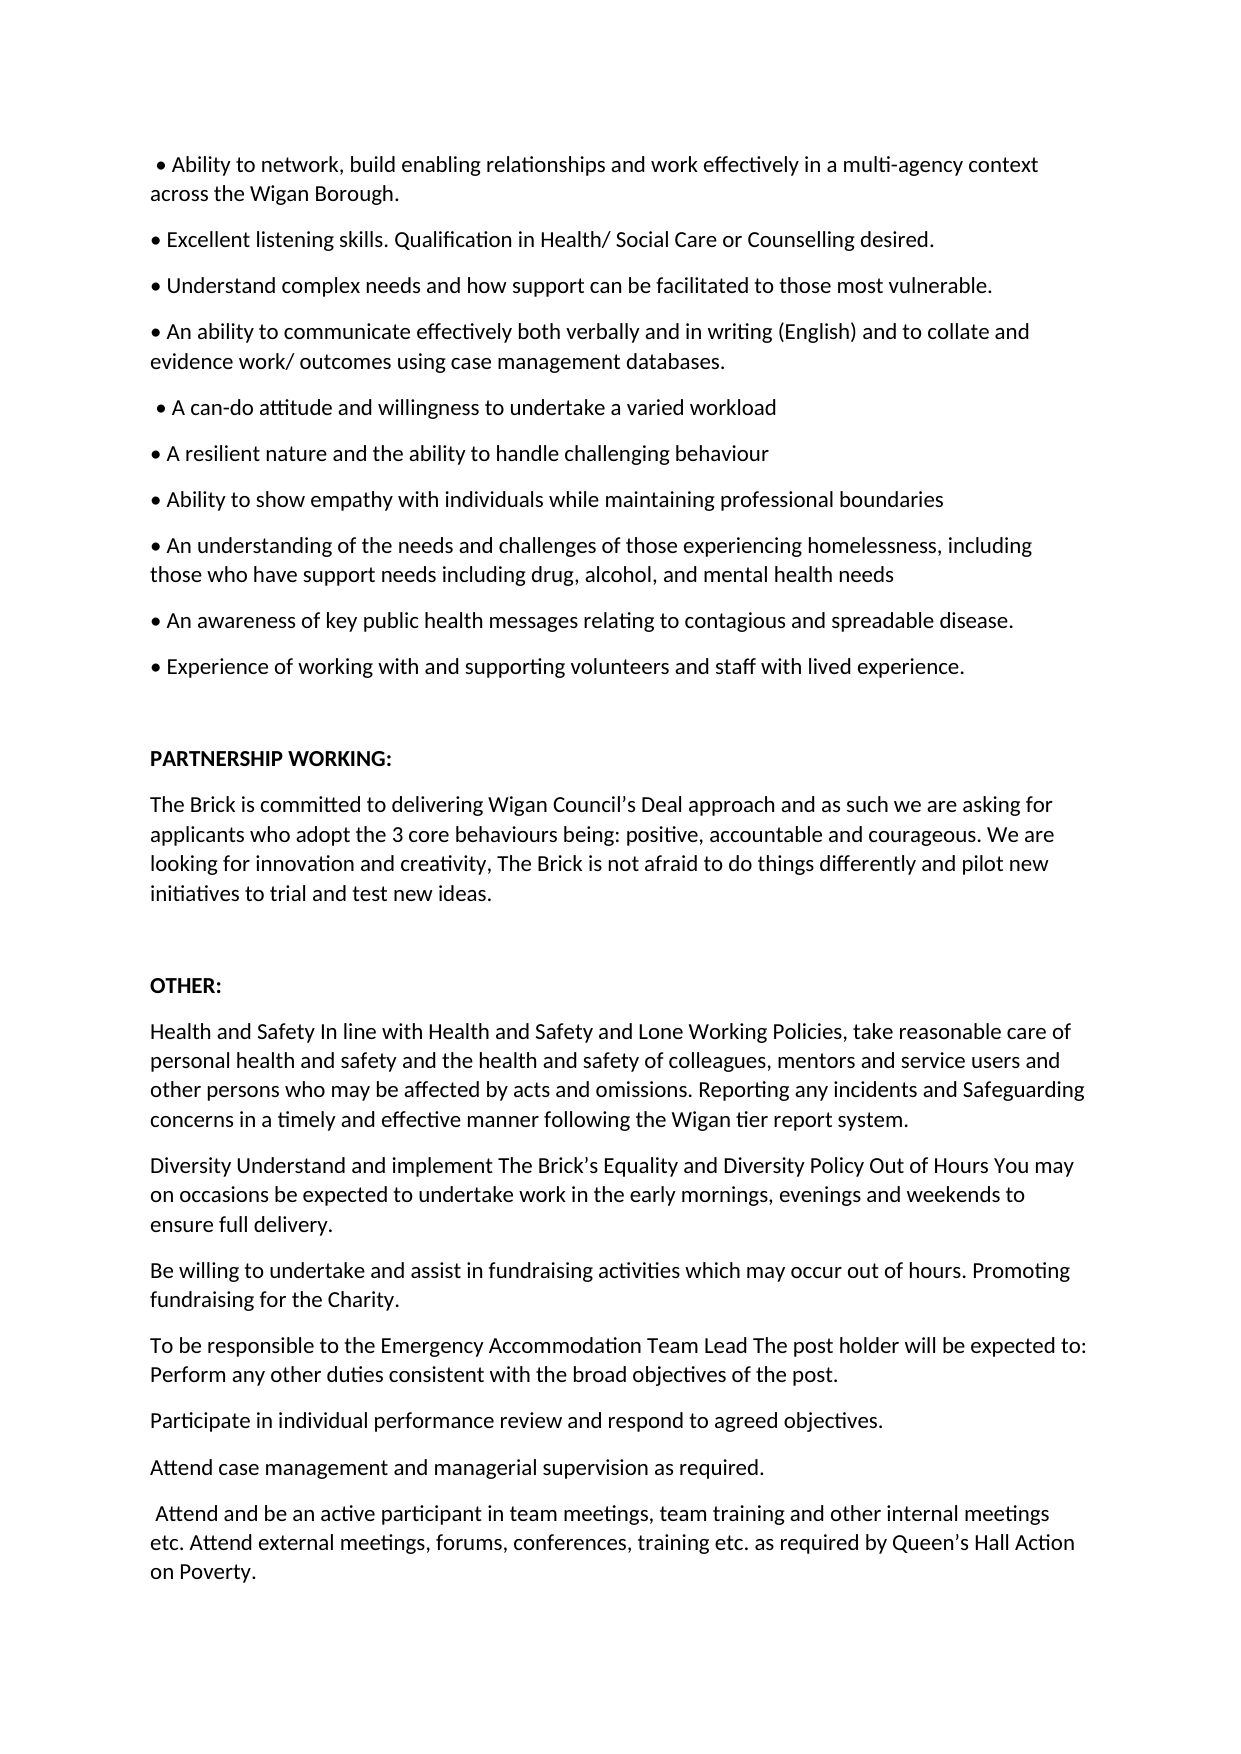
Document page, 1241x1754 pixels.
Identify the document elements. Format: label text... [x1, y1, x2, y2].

text • Excellent listening skills. Qualification in Health/ Social Care or Counselling desired. [150, 225, 1090, 253]
text • An awareness of key public health messages relating to contagious and spreadable disease. [150, 606, 1090, 634]
text • Experience of working with and supporting volunteers and staff with lived experience. [150, 652, 1090, 681]
text The Brick is committed to delivering Wigan Council’s Deal approach and as such we are asking for applicants who adopt the 3 core behaviours being: positive, accountable and courageous. We are looking for innovation and creativity, The Brick is not afraid to do things differently and pilot new initiatives to trial and test new ideas. [150, 791, 1090, 907]
text • A resilient nature and the ability to handle challenging behaviour [150, 439, 1090, 467]
text • Ability to network, build enabling relationships and work effectively in a multi-agency context across the Wigan Borough. [150, 150, 1090, 207]
text Attend case management and managerial supervision as required. [150, 1453, 1090, 1481]
text PARTNERSHIP WORKING: [150, 744, 1090, 773]
text Diversity Understand and implement The Brick’s Equality and Diversity Policy Out of Hours You may on occasions be expected to undertake work in the early mornings, evenings and weekends to ensure full delivery. [150, 1151, 1090, 1238]
text Participate in individual performance review and respond to agreed objectives. [150, 1407, 1090, 1435]
text Attend and be an active participant in team meetings, team training and other internal meetings etc. Attend external meetings, forums, conferences, training etc. as required by Queen’s Hall Action on Poverty. [150, 1499, 1090, 1586]
text To be responsible to the Emergency Accommodation Team Lead The post holder will be expected to: Perform any other duties consistent with the broad objectives of the post. [150, 1331, 1090, 1389]
text • A can-do attitude and willingness to undertake a varied workload [150, 393, 1090, 421]
text OTHER: [150, 971, 1090, 999]
text Be willing to undertake and assist in fundraising activities which may occur out of hours. Promoting fundraising for the Charity. [150, 1256, 1090, 1313]
text Health and Safety In line with Health and Safety and Lone Working Policies, take reasonable care of personal health and safety and the health and safety of colleagues, mentors and service users and other persons who may be affected by acts and omissions. Reporting any incidents and Safeguarding concerns in a timely and effective manner following the Wigan tier report system. [150, 1017, 1090, 1133]
text • An ability to communicate effectively both verbally and in writing (English) and to collate and evidence work/ outcomes using case management databases. [150, 317, 1090, 375]
text • Understand complex needs and how support can be facilitated to those most vulnerable. [150, 271, 1090, 299]
text • An understanding of the needs and challenges of those experiencing homelessness, including those who have support needs including drug, alcohol, and mental health needs [150, 531, 1090, 588]
text • Ability to show empathy with individuals while maintaining professional boundaries [150, 485, 1090, 513]
